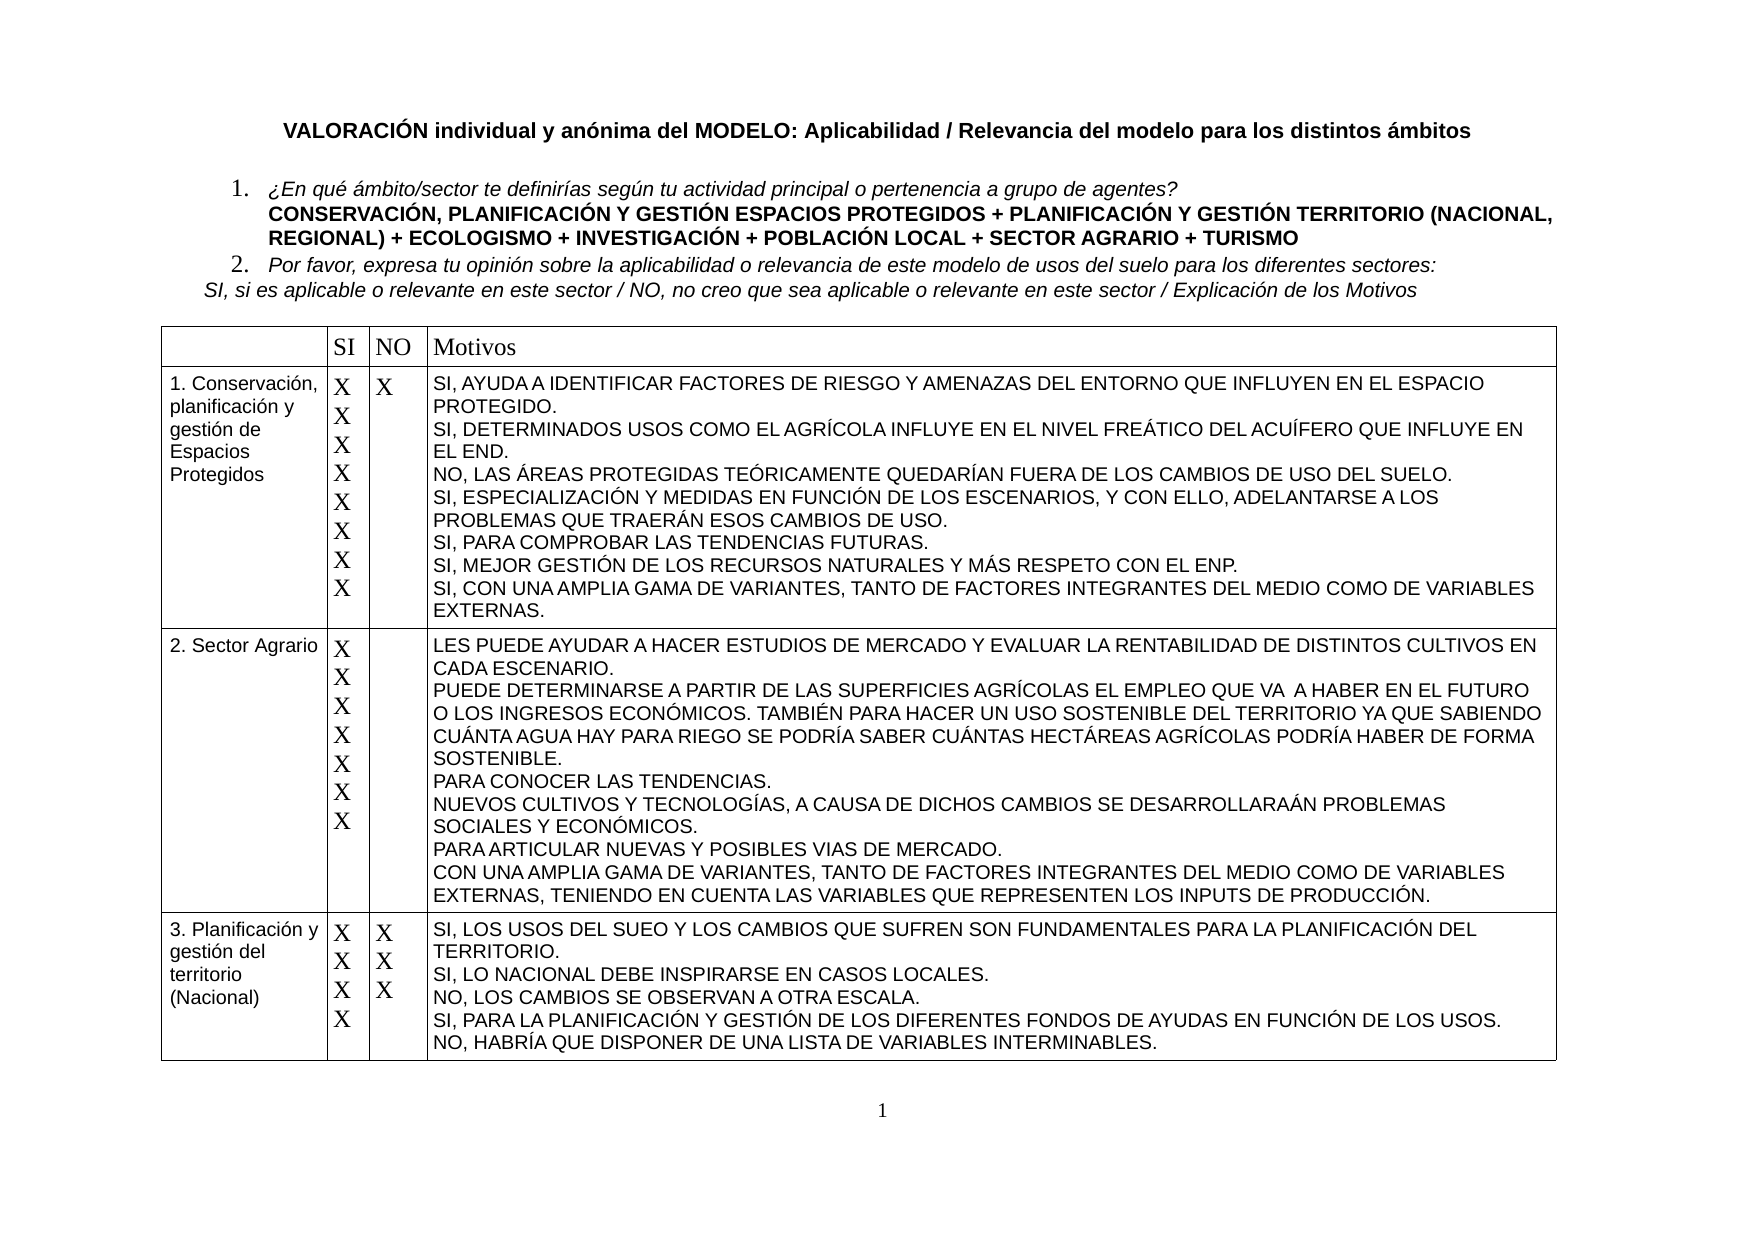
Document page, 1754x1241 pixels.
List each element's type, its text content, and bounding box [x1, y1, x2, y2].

list CONSERVACIÓN, PLANIFICACIÓN Y GESTIÓN ESPACIOS PROTEGIDOS + PLANIFICACIÓN Y GESTIÓN TERRITORIO (NACIONAL, REGIONAL) + ECOLOGISMO + INVESTIGACIÓN + POBLACIÓN LOCAL + SECTOR AGRARIO + TURISMO [231, 202, 1636, 249]
table_header NO [370, 327, 427, 366]
list Por favor, expresa tu opinión sobre la aplicabilidad o relevancia de este modelo de usos del suelo para los diferentes sectores: [231, 249, 1636, 278]
table_header [162, 327, 327, 366]
table_cell [370, 629, 427, 912]
table_cell SI, LOS USOS DEL SUEO Y LOS CAMBIOS QUE SUFREN SON FUNDAMENTALES PARA LA PLANIFICACIÓN DEL TERRITORIO. SI, LO NACIONAL DEBE INSPIRARSE EN CASOS LOCALES. NO, LOS CAMBIOS SE OBSERVAN A OTRA ESCALA. SI, PARA LA PLANIFICACIÓN Y GESTIÓN DE LOS DIFERENTES FONDOS DE AYUDAS EN FUNCIÓN DE LOS USOS. NO, HABRÍA QUE DISPONER DE UNA LISTA DE VARIABLES INTERMINABLES. [428, 913, 1556, 1060]
table_header Motivos [428, 327, 1556, 366]
table_header SI [328, 327, 369, 366]
table_cell X X X X X X X X [328, 367, 369, 628]
table_cell X X X [370, 913, 427, 1060]
table_cell LES PUEDE AYUDAR A HACER ESTUDIOS DE MERCADO Y EVALUAR LA RENTABILIDAD DE DISTINTOS CULTIVOS EN CADA ESCENARIO. PUEDE DETERMINARSE A PARTIR DE LAS SUPERFICIES AGRÍCOLAS EL EMPLEO QUE VA A HABER EN EL FUTURO O LOS INGRESOS ECONÓMICOS. TAMBIÉN PARA HACER UN USO SOSTENIBLE DEL TERRITORIO YA QUE SABIENDO CUÁNTA AGUA HAY PARA RIEGO SE PODRÍA SABER CUÁNTAS HECTÁREAS AGRÍCOLAS PODRÍA HABER DE FORMA SOSTENIBLE. PARA CONOCER LAS TENDENCIAS. NUEVOS CULTIVOS Y TECNOLOGÍAS, A CAUSA DE DICHOS CAMBIOS SE DESARROLLARAÁN PROBLEMAS SOCIALES Y ECONÓMICOS. PARA ARTICULAR NUEVAS Y POSIBLES VIAS DE MERCADO. CON UNA AMPLIA GAMA DE VARIANTES, TANTO DE FACTORES INTEGRANTES DEL MEDIO COMO DE VARIABLES EXTERNAS, TENIENDO EN CUENTA LAS VARIABLES QUE REPRESENTEN LOS INPUTS DE PRODUCCIÓN. [428, 629, 1556, 912]
table_cell SI, AYUDA A IDENTIFICAR FACTORES DE RIESGO Y AMENAZAS DEL ENTORNO QUE INFLUYEN EN EL ESPACIO PROTEGIDO. SI, DETERMINADOS USOS COMO EL AGRÍCOLA INFLUYE EN EL NIVEL FREÁTICO DEL ACUÍFERO QUE INFLUYE EN EL END. NO, LAS ÁREAS PROTEGIDAS TEÓRICAMENTE QUEDARÍAN FUERA DE LOS CAMBIOS DE USO DEL SUELO. SI, ESPECIALIZACIÓN Y MEDIDAS EN FUNCIÓN DE LOS ESCENARIOS, Y CON ELLO, ADELANTARSE A LOS PROBLEMAS QUE TRAERÁN ESOS CAMBIOS DE USO. SI, PARA COMPROBAR LAS TENDENCIAS FUTURAS. SI, MEJOR GESTIÓN DE LOS RECURSOS NATURALES Y MÁS RESPETO CON EL ENP. SI, CON UNA AMPLIA GAMA DE VARIANTES, TANTO DE FACTORES INTEGRANTES DEL MEDIO COMO DE VARIABLES EXTERNAS. [428, 367, 1556, 628]
text SI, si es aplicable o relevante en este sector / NO, no creo que sea aplicable o relevante en este sector / Explicación de los Motivos [204, 278, 1636, 302]
table_cell X X X X [328, 913, 369, 1060]
table_cell X [370, 367, 427, 628]
table_cell 2. Sector Agrario [162, 629, 327, 912]
table_cell X X X X X X X [328, 629, 369, 912]
table_cell 1. Conservación, planificación y gestión de Espacios Protegidos [162, 367, 327, 628]
table_cell 3. Planificación y gestión del territorio (Nacional) [162, 913, 327, 1060]
list ¿En qué ámbito/sector te definirías según tu actividad principal o pertenencia a grupo de agentes? [231, 173, 1636, 202]
